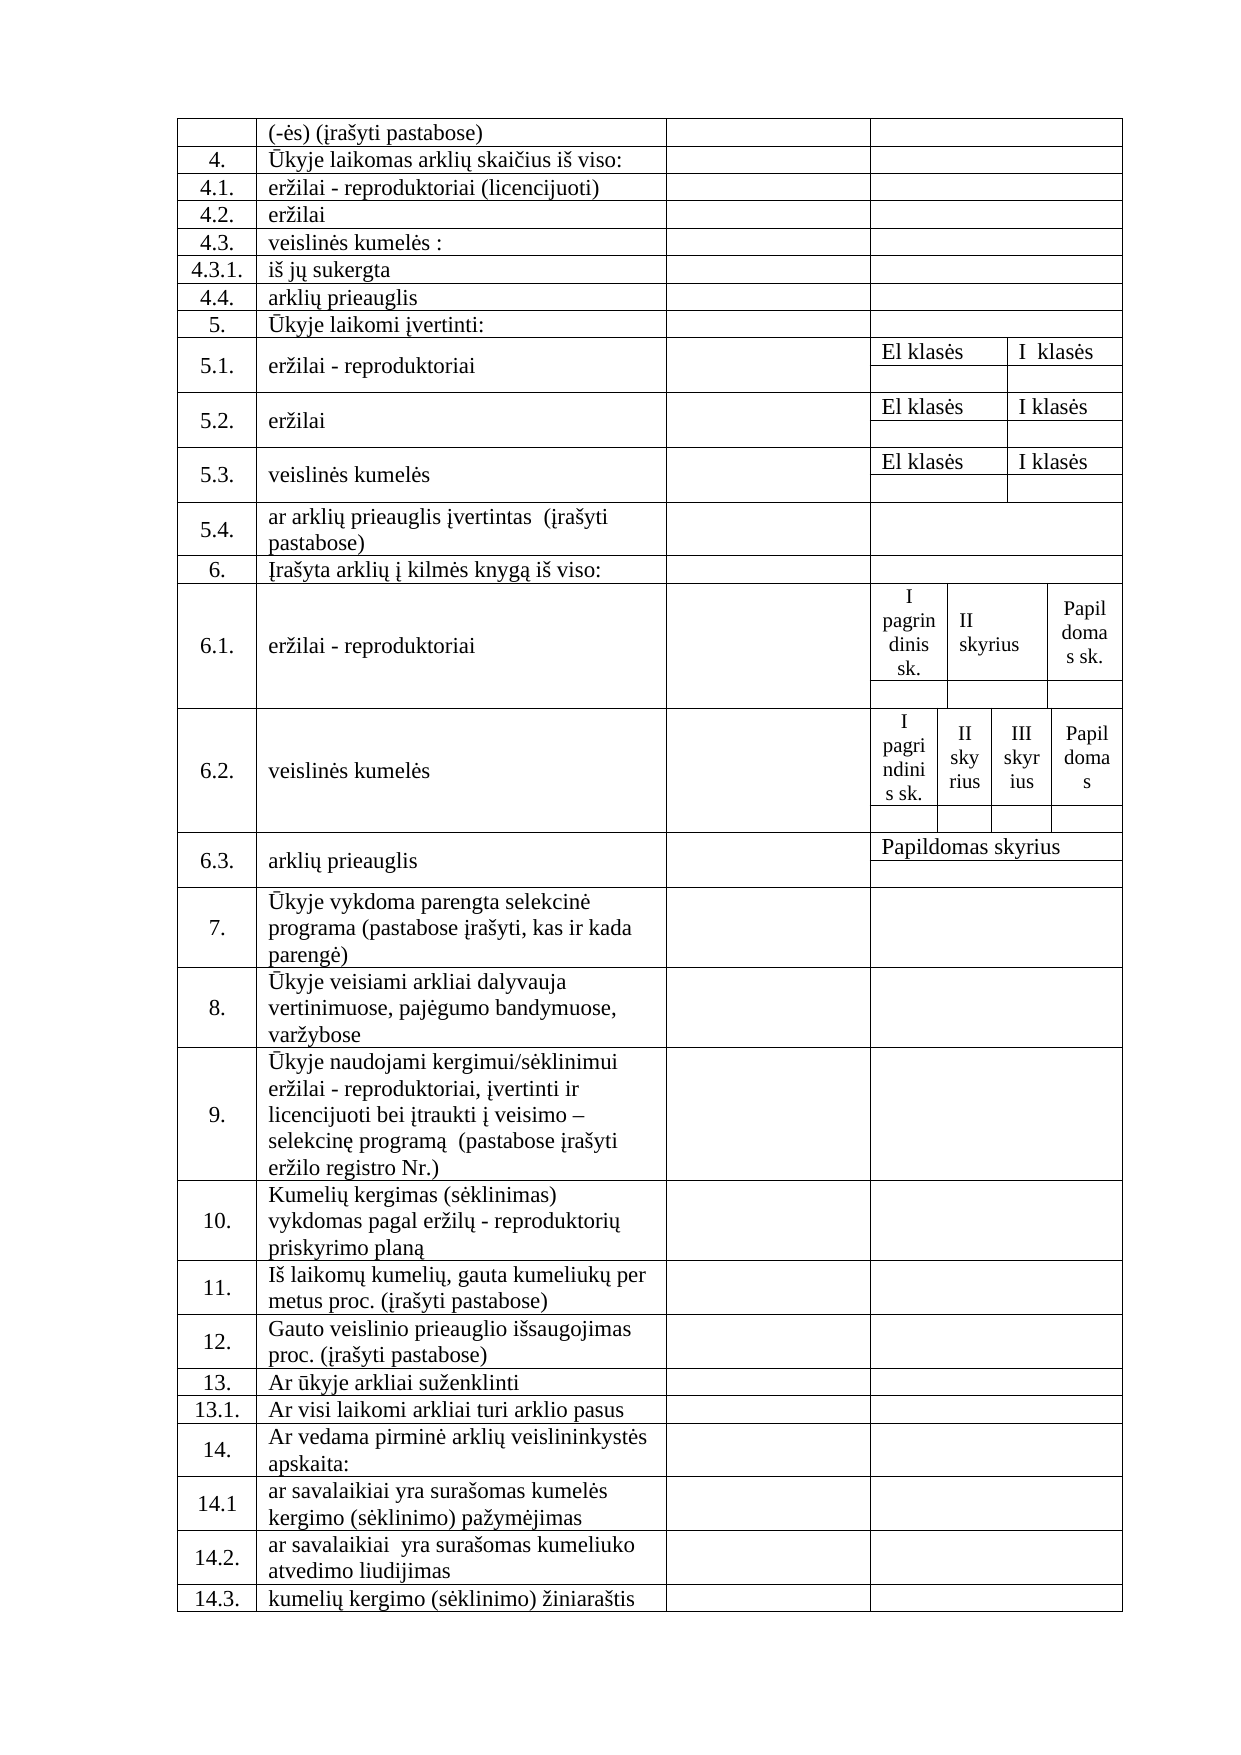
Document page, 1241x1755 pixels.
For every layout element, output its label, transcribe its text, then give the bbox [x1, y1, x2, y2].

table_cell (-ės) (įrašyti pastabose) [257, 119, 666, 146]
table_cell [871, 174, 1122, 200]
table_cell [871, 311, 1122, 337]
table_cell [871, 681, 947, 707]
table_cell 4. [178, 147, 256, 173]
table_cell ar savalaikiai yra surašomas kumelės kergimo (sėklinimo) pažymėjimas [257, 1477, 666, 1530]
table_cell [871, 1396, 1122, 1422]
table_cell 14.2. [178, 1531, 256, 1584]
table_cell I pagrindinis sk. [871, 584, 947, 680]
table_cell [667, 968, 870, 1047]
table_cell [1008, 475, 1122, 502]
table_cell 6.3. [178, 833, 256, 887]
table_cell Ūkyje veisiami arkliai dalyvauja vertinimuose, pajėgumo bandymuose, varžybose [257, 968, 666, 1047]
table_cell 6.2. [178, 709, 256, 832]
table_cell Ar ūkyje arkliai suženklinti [257, 1369, 666, 1395]
table_cell [871, 1181, 1122, 1260]
table_cell Ar vedama pirminė arklių veislininkystės apskaita: [257, 1424, 666, 1476]
table_cell 12. [178, 1315, 256, 1368]
table_cell [667, 256, 870, 282]
table_cell [871, 1477, 1122, 1530]
table_cell [871, 1261, 1122, 1314]
table_cell [871, 284, 1122, 310]
table_cell [667, 338, 870, 392]
table_cell veislinės kumelės : [257, 229, 666, 255]
table_cell 10. [178, 1181, 256, 1260]
table_cell [871, 256, 1122, 282]
table_cell [667, 1424, 870, 1476]
table_cell [871, 503, 1122, 555]
table_cell [871, 1424, 1122, 1476]
table_cell 4.2. [178, 201, 256, 228]
table_cell Ūkyje laikomi įvertinti: [257, 311, 666, 337]
table_cell 14. [178, 1424, 256, 1476]
table_cell El klasės [871, 448, 1007, 474]
table_cell [871, 1531, 1122, 1584]
table_cell 4.4. [178, 284, 256, 310]
table_cell [871, 1585, 1122, 1611]
table_cell I pagrindinis sk. [871, 709, 937, 805]
table_cell [667, 1315, 870, 1368]
table_cell [871, 556, 1122, 583]
table_cell [938, 806, 991, 832]
table_cell eržilai [257, 201, 666, 228]
table_cell ar savalaikiai yra surašomas kumeliuko atvedimo liudijimas [257, 1531, 666, 1584]
table_cell [667, 174, 870, 200]
table_cell [667, 311, 870, 337]
table_cell [871, 888, 1122, 967]
table_cell Papildomas [1052, 709, 1122, 805]
table_cell 5.4. [178, 503, 256, 555]
table_cell [667, 448, 870, 502]
table_cell Kumelių kergimas (sėklinimas) vykdomas pagal eržilų - reproduktorių priskyrimo planą [257, 1181, 666, 1260]
table_cell [667, 393, 870, 447]
table_cell [667, 201, 870, 228]
table_cell [667, 119, 870, 146]
table_cell Ūkyje naudojami kergimui/sėklinimui eržilai - reproduktoriai, įvertinti ir licencijuoti bei įtraukti į veisimo –selekcinę programą (pastabose įrašyti eržilo registro Nr.) [257, 1048, 666, 1180]
table_cell [1008, 421, 1122, 447]
table_cell [871, 366, 1007, 392]
table_cell II skyrius [948, 584, 1047, 680]
table_cell 7. [178, 888, 256, 967]
table_cell 11. [178, 1261, 256, 1314]
table_cell [871, 806, 937, 832]
table_cell iš jų sukergta [257, 256, 666, 282]
table_cell [667, 888, 870, 967]
table_cell [1048, 681, 1122, 707]
table_cell Papildomas skyrius [871, 833, 1122, 859]
table_cell [667, 709, 870, 832]
table_cell 14.1 [178, 1477, 256, 1530]
table_cell 14.3. [178, 1585, 256, 1611]
table_cell I klasės [1008, 338, 1122, 365]
table_cell Įrašyta arklių į kilmės knygą iš viso: [257, 556, 666, 583]
table_cell [667, 284, 870, 310]
table_cell [871, 861, 1122, 887]
table_cell [667, 229, 870, 255]
table_cell [178, 119, 256, 146]
table_cell 5.1. [178, 338, 256, 392]
table_cell 4.3. [178, 229, 256, 255]
table_cell [871, 968, 1122, 1047]
table_cell [1008, 366, 1122, 392]
table_cell eržilai - reproduktoriai (licencijuoti) [257, 174, 666, 200]
table_cell [871, 1315, 1122, 1368]
table_cell 6.1. [178, 584, 256, 707]
table_cell 13. [178, 1369, 256, 1395]
table_cell 13.1. [178, 1396, 256, 1422]
table_cell 4.1. [178, 174, 256, 200]
table_cell eržilai - reproduktoriai [257, 338, 666, 392]
table_cell Ūkyje vykdoma parengta selekcinė programa (pastabose įrašyti, kas ir kada parengė) [257, 888, 666, 967]
table_cell [667, 503, 870, 555]
table_cell eržilai - reproduktoriai [257, 584, 666, 707]
table_cell [871, 119, 1122, 146]
table_cell 5. [178, 311, 256, 337]
table_cell [667, 1369, 870, 1395]
table_cell [667, 1181, 870, 1260]
table_cell [667, 1261, 870, 1314]
table_cell arklių prieauglis [257, 284, 666, 310]
table_cell 9. [178, 1048, 256, 1180]
table_cell [948, 681, 1047, 707]
table_cell [871, 475, 1007, 502]
table_cell veislinės kumelės [257, 448, 666, 502]
table_cell [667, 1531, 870, 1584]
table_cell ar arklių prieauglis įvertintas (įrašyti pastabose) [257, 503, 666, 555]
table_cell [871, 147, 1122, 173]
table_cell 5.2. [178, 393, 256, 447]
table_cell [871, 1369, 1122, 1395]
table_cell [667, 147, 870, 173]
table_cell 6. [178, 556, 256, 583]
table_cell arklių prieauglis [257, 833, 666, 887]
table_cell [667, 1396, 870, 1422]
table_cell 8. [178, 968, 256, 1047]
table_cell [871, 421, 1007, 447]
table_cell I klasės [1008, 448, 1122, 474]
table_cell [871, 201, 1122, 228]
table_cell 5.3. [178, 448, 256, 502]
table_cell [667, 1477, 870, 1530]
table_cell Gauto veislinio prieauglio išsaugojimas proc. (įrašyti pastabose) [257, 1315, 666, 1368]
table_cell El klasės [871, 393, 1007, 419]
table_cell [667, 584, 870, 707]
table_cell [667, 1585, 870, 1611]
table_cell Ar visi laikomi arkliai turi arklio pasus [257, 1396, 666, 1422]
table_cell veislinės kumelės [257, 709, 666, 832]
table_cell eržilai [257, 393, 666, 447]
table_cell Ūkyje laikomas arklių skaičius iš viso: [257, 147, 666, 173]
table_cell [667, 1048, 870, 1180]
table_cell [871, 229, 1122, 255]
table_cell [667, 833, 870, 887]
table_cell III skyrius [992, 709, 1051, 805]
table_cell kumelių kergimo (sėklinimo) žiniaraštis [257, 1585, 666, 1611]
table_cell [667, 556, 870, 583]
table_cell Iš laikomų kumelių, gauta kumeliukų per metus proc. (įrašyti pastabose) [257, 1261, 666, 1314]
table_cell El klasės [871, 338, 1007, 365]
table_cell [1052, 806, 1122, 832]
table_cell 4.3.1. [178, 256, 256, 282]
table_cell [992, 806, 1051, 832]
table_cell I klasės [1008, 393, 1122, 419]
table_cell II skyrius [938, 709, 991, 805]
table_cell Papildomas sk. [1048, 584, 1122, 680]
table_cell [871, 1048, 1122, 1180]
